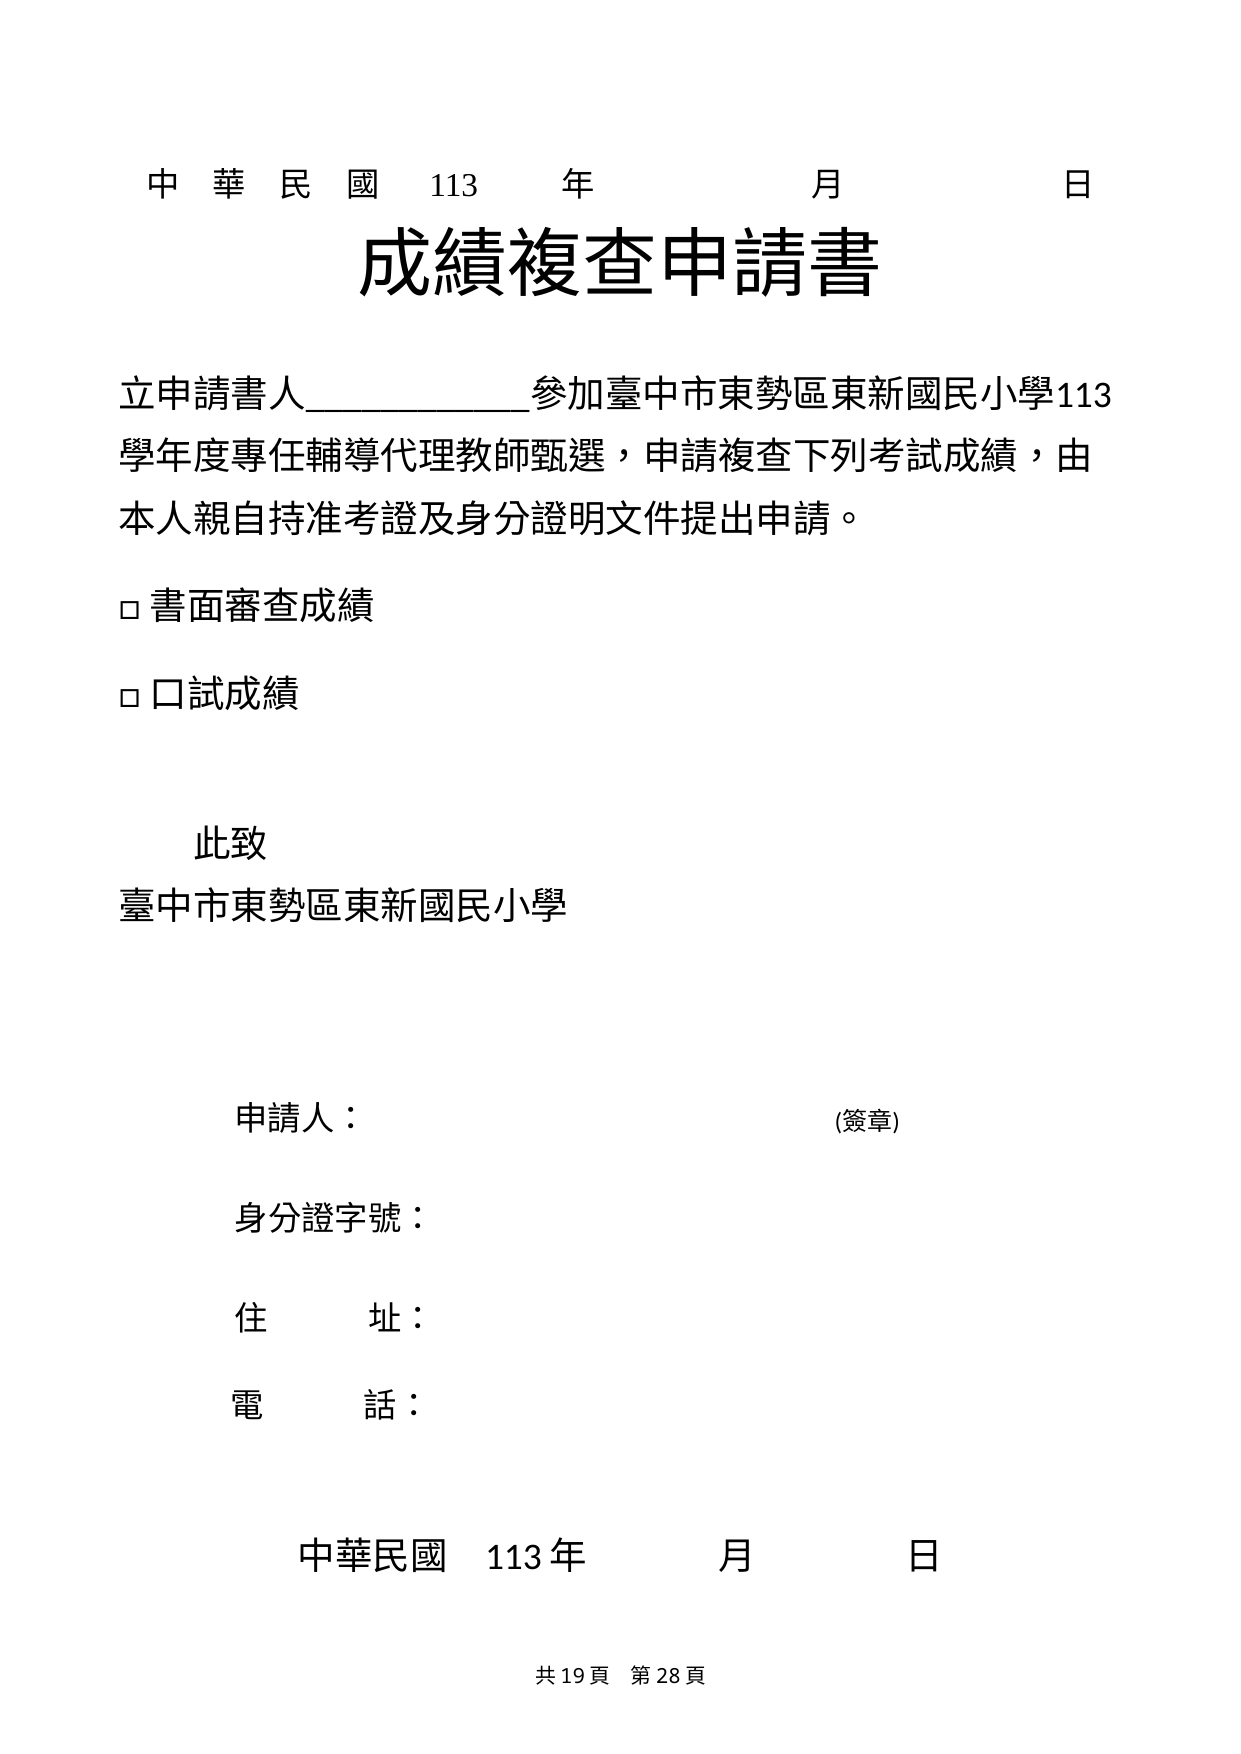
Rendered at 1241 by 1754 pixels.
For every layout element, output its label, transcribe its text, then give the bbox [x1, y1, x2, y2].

text 成績複查申請書 [118, 203, 1122, 312]
text 立申請書人____________參加臺中市東勢區東新國民小學113學年度專任輔導代理教師甄選，申請複查下列考試成績，由本人親自持准考證及身分證明文件提出申請。 [118, 349, 1122, 537]
text 住 址： [118, 1274, 1122, 1337]
text 電 話： [230, 1362, 1122, 1424]
text 身分證字號： [118, 1174, 1122, 1237]
text 此致 [118, 799, 1122, 862]
text □ 口試成績 [118, 649, 1122, 712]
text 申請人： (簽章) [118, 1074, 1122, 1137]
text □ 書面審查成績 [118, 562, 1122, 624]
text 中 華 民 國 113 年 月 日 [118, 141, 1122, 203]
text 臺中市東勢區東新國民小學 [118, 862, 1122, 924]
text 中華民國 113年 月 日 [118, 1512, 1122, 1574]
